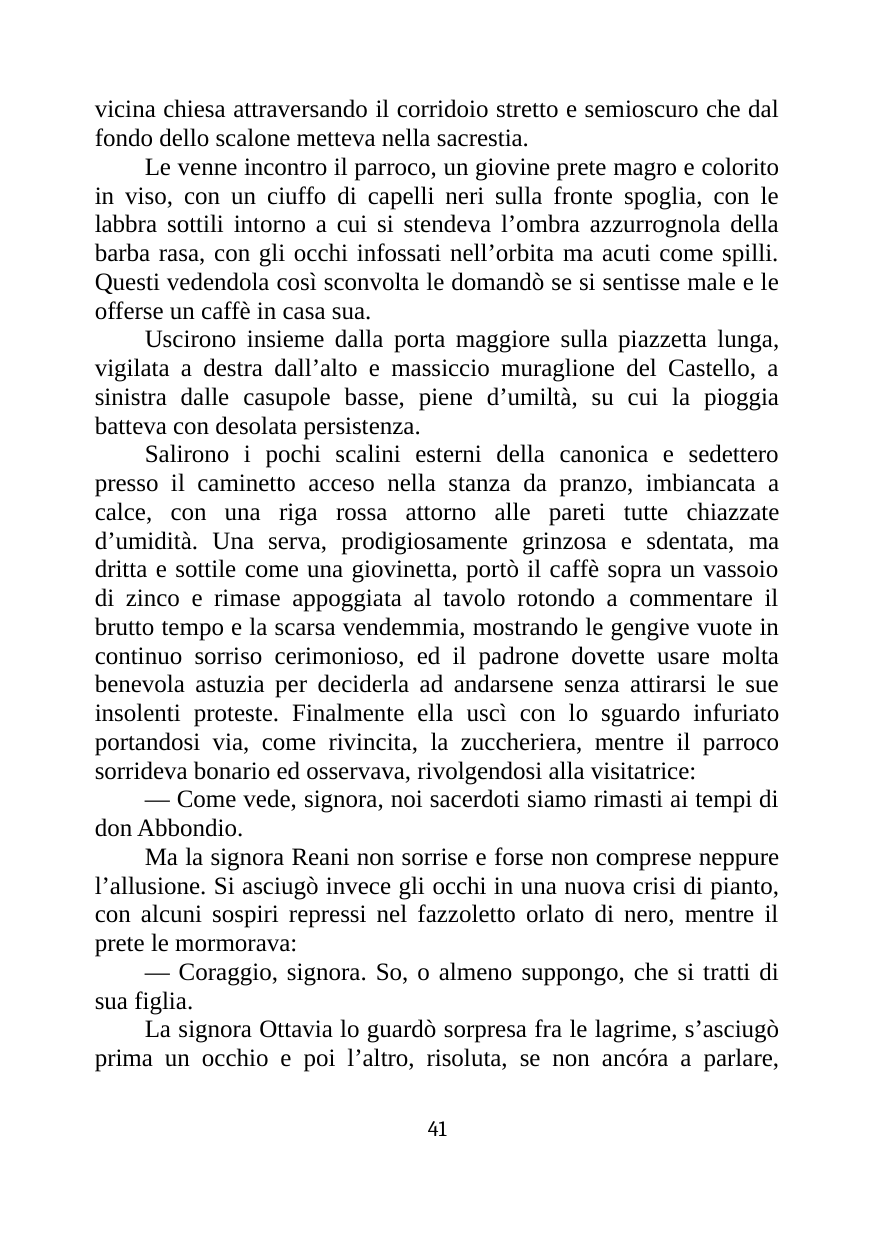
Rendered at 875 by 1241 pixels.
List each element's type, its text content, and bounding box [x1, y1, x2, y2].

text Salirono i pochi scalini esterni della canonica e sedettero presso il caminetto acceso nella stanza da pranzo, imbiancata a calce, con una riga rossa attorno alle pareti tutte chiazzate d’umidità. Una serva, prodigiosamente grinzosa e sdentata, ma dritta e sottile come una giovinetta, portò il caffè sopra un vassoio di zinco e rimase appoggiata al tavolo rotondo a commentare il brutto tempo e la scarsa vendemmia, mostrando le gengive vuote in continuo sorriso cerimonioso, ed il padrone dovette usare molta benevola astuzia per deciderla ad andarsene senza attirarsi le sue insolenti proteste. Finalmente ella uscì con lo sguardo infuriato portandosi via, come rivincita, la zuccheriera, mentre il parroco sorrideva bonario ed osservava, rivolgendosi alla visitatrice: [94, 439, 779, 784]
text La signora Ottavia lo guardò sorpresa fra le lagrime, s’asciugò prima un occhio e poi l’altro, risoluta, se non ancóra a parlare, [94, 1014, 779, 1072]
text — Coraggio, signora. So, o almeno suppongo, che si tratti di sua figlia. [94, 957, 779, 1014]
text Ma la signora Reani non sorrise e forse non comprese neppure l’allusione. Si asciugò invece gli occhi in una nuova crisi di pianto, con alcuni sospiri repressi nel fazzoletto orlato di nero, mentre il prete le mormorava: [94, 842, 779, 957]
text vicina chiesa attraversando il corridoio stretto e semioscuro che dal fondo dello scalone metteva nella sacrestia. [94, 94, 779, 152]
text Uscirono insieme dalla porta maggiore sulla piazzetta lunga, vigilata a destra dall’alto e massiccio muraglione del Castello, a sinistra dalle casupole basse, piene d’umiltà, su cui la pioggia batteva con desolata persistenza. [94, 324, 779, 439]
text — Come vede, signora, noi sacerdoti siamo rimasti ai tempi di don Abbondio. [94, 784, 779, 842]
text Le venne incontro il parroco, un giovine prete magro e colorito in viso, con un ciuffo di capelli neri sulla fronte spoglia, con le labbra sottili intorno a cui si stendeva l’ombra azzurrognola della barba rasa, con gli occhi infossati nell’orbita ma acuti come spilli. Questi vedendola così sconvolta le domandò se si sentisse male e le offerse un caffè in casa sua. [94, 152, 779, 324]
